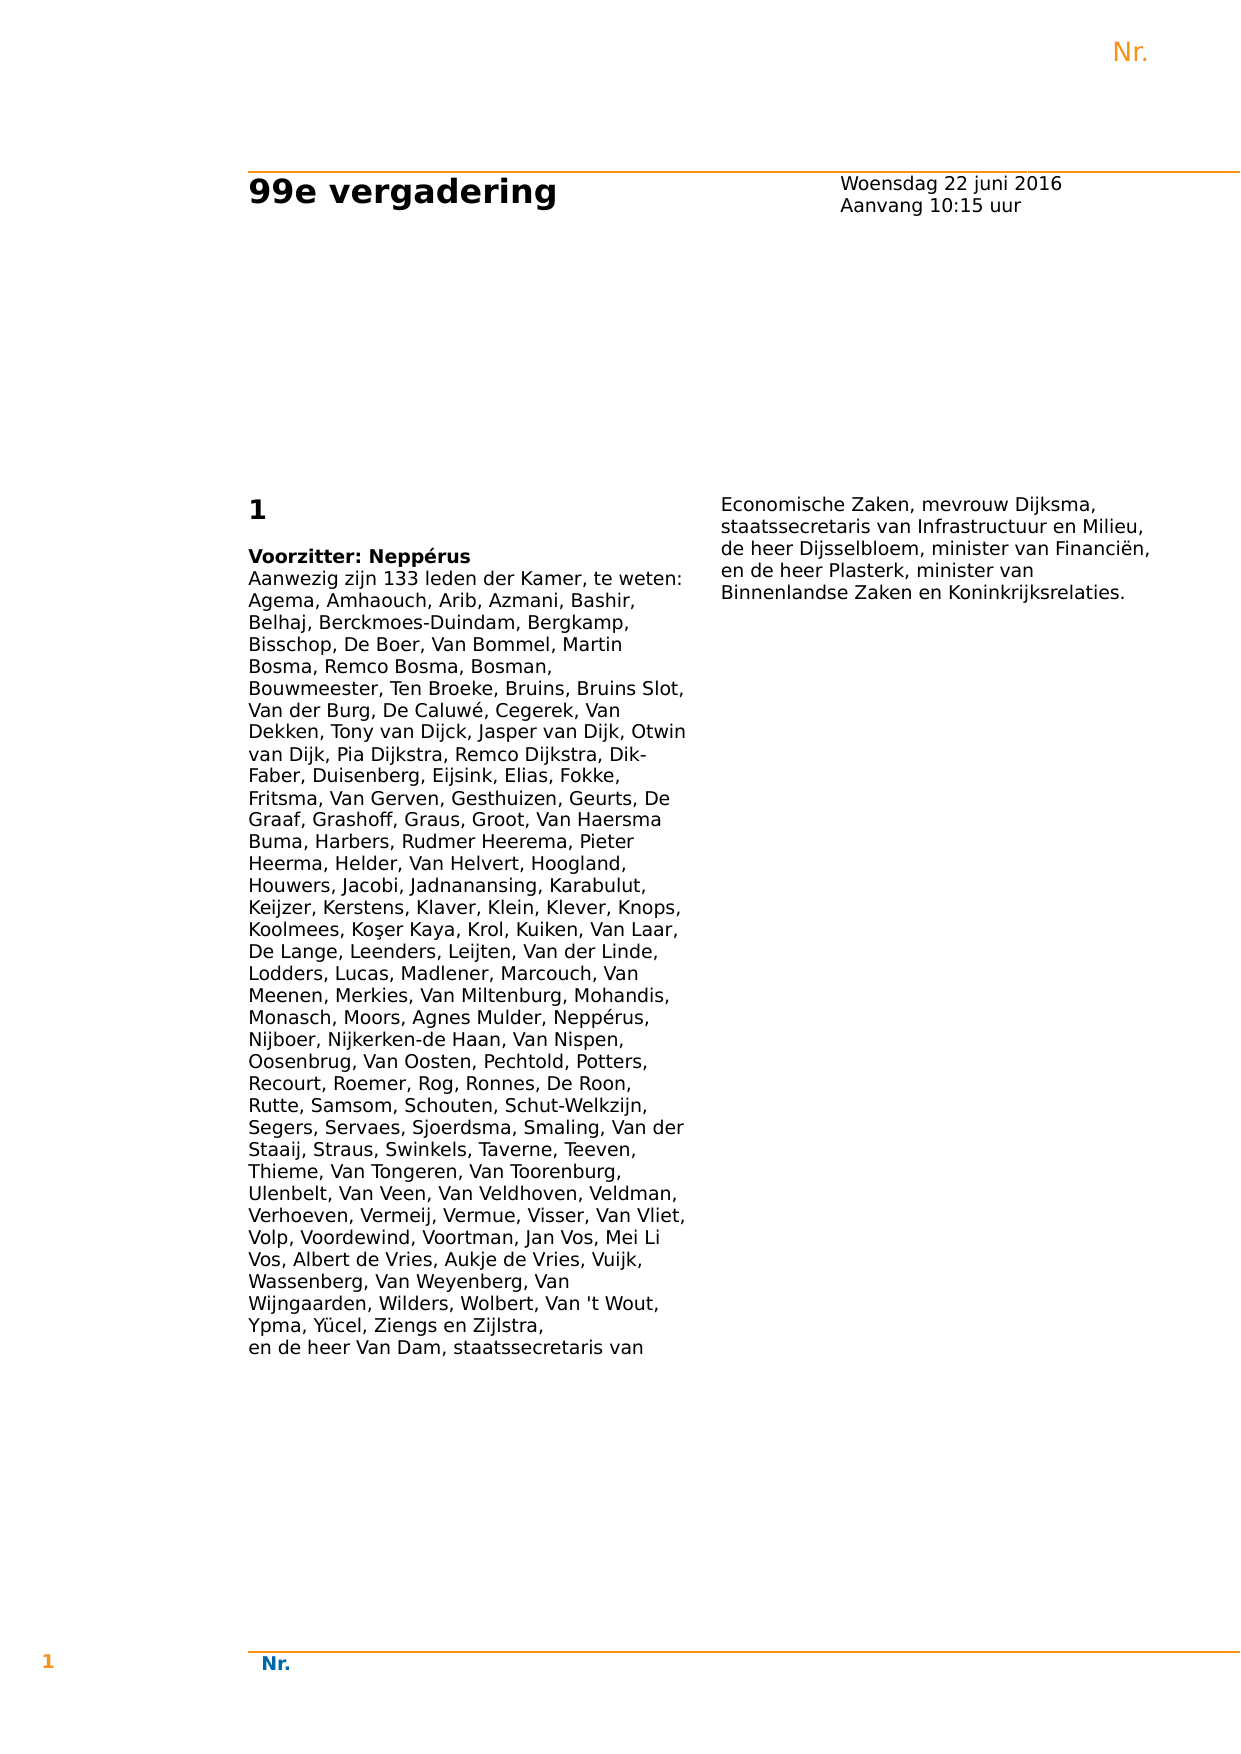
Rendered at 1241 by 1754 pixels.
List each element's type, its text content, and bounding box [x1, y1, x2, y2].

text Economische Zaken, mevrouw Dijksma, staatssecretaris van Infrastructuur en Milieu, de heer Dijsselbloem, minister van Financiën, en de heer Plasterk, minister van Binnenlandse Zaken en Koninkrijksrelaties. [721, 494, 1163, 604]
text Voorzitter: Neppérus [248, 546, 691, 568]
table_header 99e vergadering [248, 173, 840, 217]
text Aanwezig zijn 133 leden der Kamer, te weten: [248, 568, 691, 589]
text Agema, Amhaouch, Arib, Azmani, Bashir, Belhaj, Berckmoes-Duindam, Bergkamp, Bisschop, De Boer, Van Bommel, Martin Bosma, Remco Bosma, Bosman, Bouwmeester, Ten Broeke, Bruins, Bruins Slot, Van der Burg, De Caluwé, Cegerek, Van Dekken, Tony van Dijck, Jasper van Dijk, Otwin van Dijk, Pia Dijkstra, Remco Dijkstra, Dik-Faber, Duisenberg, Eijsink, Elias, Fokke, Fritsma, Van Gerven, Gesthuizen, Geurts, De Graaf, Grashoff, Graus, Groot, Van Haersma Buma, Harbers, Rudmer Heerema, Pieter Heerma, Helder, Van Helvert, Hoogland, Houwers, Jacobi, Jadnanansing, Karabulut, Keijzer, Kerstens, Klaver, Klein, Klever, Knops, Koolmees, Koşer Kaya, Krol, Kuiken, Van Laar, De Lange, Leenders, Leijten, Van der Linde, Lodders, Lucas, Madlener, Marcouch, Van Meenen, Merkies, Van Miltenburg, Mohandis, Monasch, Moors, Agnes Mulder, Neppérus, Nijboer, Nijkerken-de Haan, Van Nispen, Oosenbrug, Van Oosten, Pechtold, Potters, Recourt, Roemer, Rog, Ronnes, De Roon, Rutte, Samsom, Schouten, Schut-Welkzijn, Segers, Servaes, Sjoerdsma, Smaling, Van der Staaij, Straus, Swinkels, Taverne, Teeven, Thieme, Van Tongeren, Van Toorenburg, Ulenbelt, Van Veen, Van Veldhoven, Veldman, Verhoeven, Vermeij, Vermue, Visser, Van Vliet, Volp, Voordewind, Voortman, Jan Vos, Mei Li Vos, Albert de Vries, Aukje de Vries, Vuijk, Wassenberg, Van Weyenberg, Van Wijngaarden, Wilders, Wolbert, Van 't Wout, Ypma, Yücel, Ziengs en Zijlstra, [248, 589, 691, 1337]
table_cell Aanvang 10:15 uur [840, 195, 1163, 217]
text en de heer Van Dam, staatssecretaris van [248, 1337, 691, 1359]
table_header Woensdag 22 juni 2016 [840, 173, 1163, 195]
title 1 [248, 494, 691, 526]
